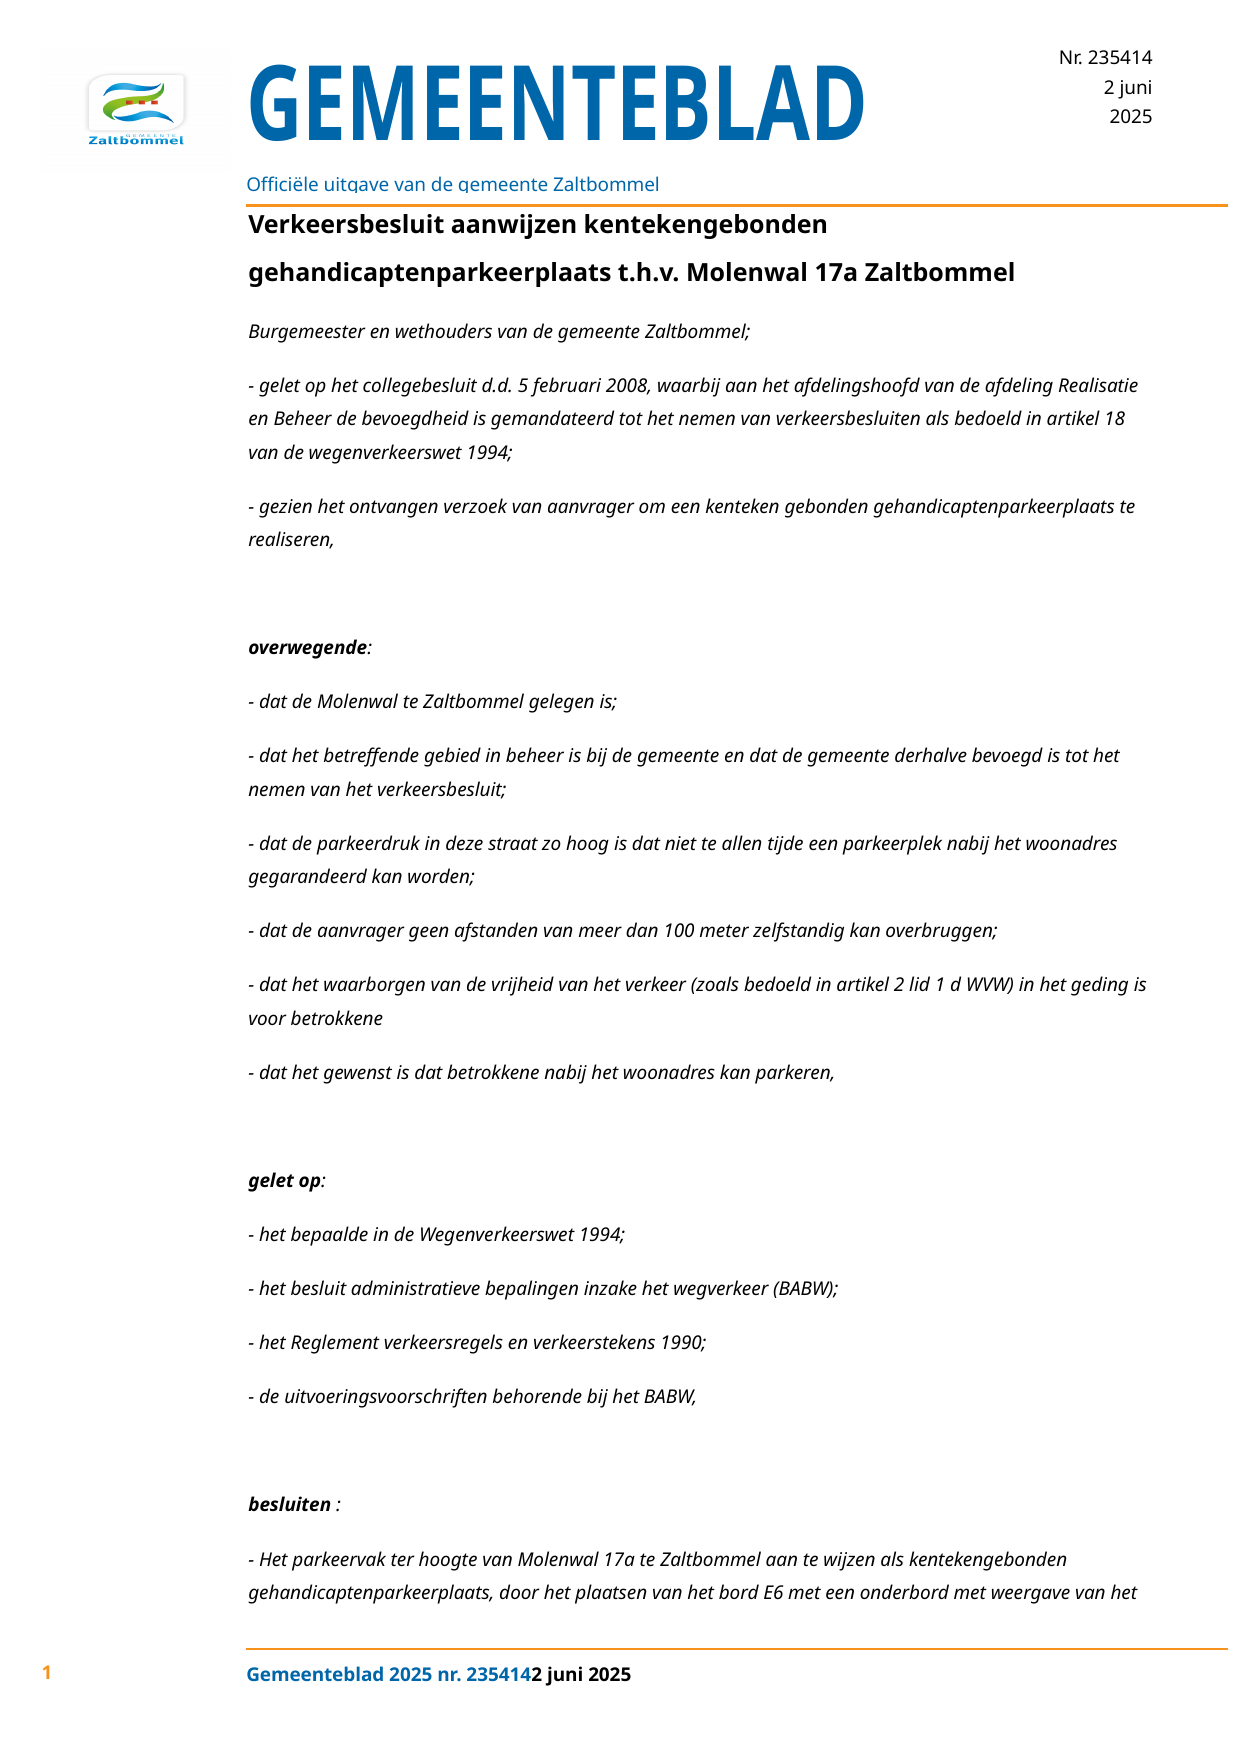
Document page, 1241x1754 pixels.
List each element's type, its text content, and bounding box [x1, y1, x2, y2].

text - dat het waarborgen van de vrijheid van het verkeer (zoals bedoeld in artikel 2 lid 1 d WVW) in het geding is voor betrokkene [248, 972, 1152, 1031]
text - gelet op het collegebesluit d.d. 5 februari 2008, waarbij aan het afdelingshoofd van de afdeling Realisatie en Beheer de bevoegdheid is gemandateerd tot het nemen van verkeersbesluiten als bedoeld in artikel 18 van de wegenverkeerswet 1994; [248, 372, 1152, 464]
text besluiten : [248, 1492, 1152, 1517]
text - gezien het ontvangen verzoek van aanvrager om een kenteken gebonden gehandicaptenparkeerplaats te realiseren, [248, 493, 1152, 552]
text - dat het betreffende gebied in beheer is bij de gemeente en dat de gemeente derhalve bevoegd is tot het nemen van het verkeersbesluit; [248, 743, 1152, 802]
picture [41, 47, 231, 172]
text - de uitvoeringsvoorschriften behorende bij het BABW, [248, 1383, 1152, 1409]
text - dat de parkeerdruk in deze straat zo hoog is dat niet te allen tijde een parkeerplek nabij het woonadres gegarandeerd kan worden; [248, 830, 1152, 889]
text - dat het gewenst is dat betrokkene nabij het woonadres kan parkeren, [248, 1059, 1152, 1085]
text - het bepaalde in de Wegenverkeerswet 1994; [248, 1221, 1152, 1247]
text - het Reglement verkeersregels en verkeerstekens 1990; [248, 1329, 1152, 1355]
text - dat de aanvrager geen afstanden van meer dan 100 meter zelfstandig kan overbruggen; [248, 918, 1152, 943]
text gelet op: [248, 1167, 1152, 1193]
text Burgemeester en wethouders van de gemeente Zaltbommel; [248, 318, 1152, 344]
text - Het parkeervak ter hoogte van Molenwal 17a te Zaltbommel aan te wijzen als kentekengebonden gehandicaptenparkeerplaats, door het plaatsen van het bord E6 met een onderbord met weergave van het [248, 1546, 1152, 1605]
text - dat de Molenwal te Zaltbommel gelegen is; [248, 688, 1152, 714]
text Verkeersbesluit aanwijzen kentekengebonden gehandicaptenparkeerplaats t.h.v. Molenwal 17a Zaltbommel [248, 207, 1152, 288]
text - het besluit administratieve bepalingen inzake het wegverkeer (BABW); [248, 1275, 1152, 1301]
text overwegende: [248, 634, 1152, 660]
